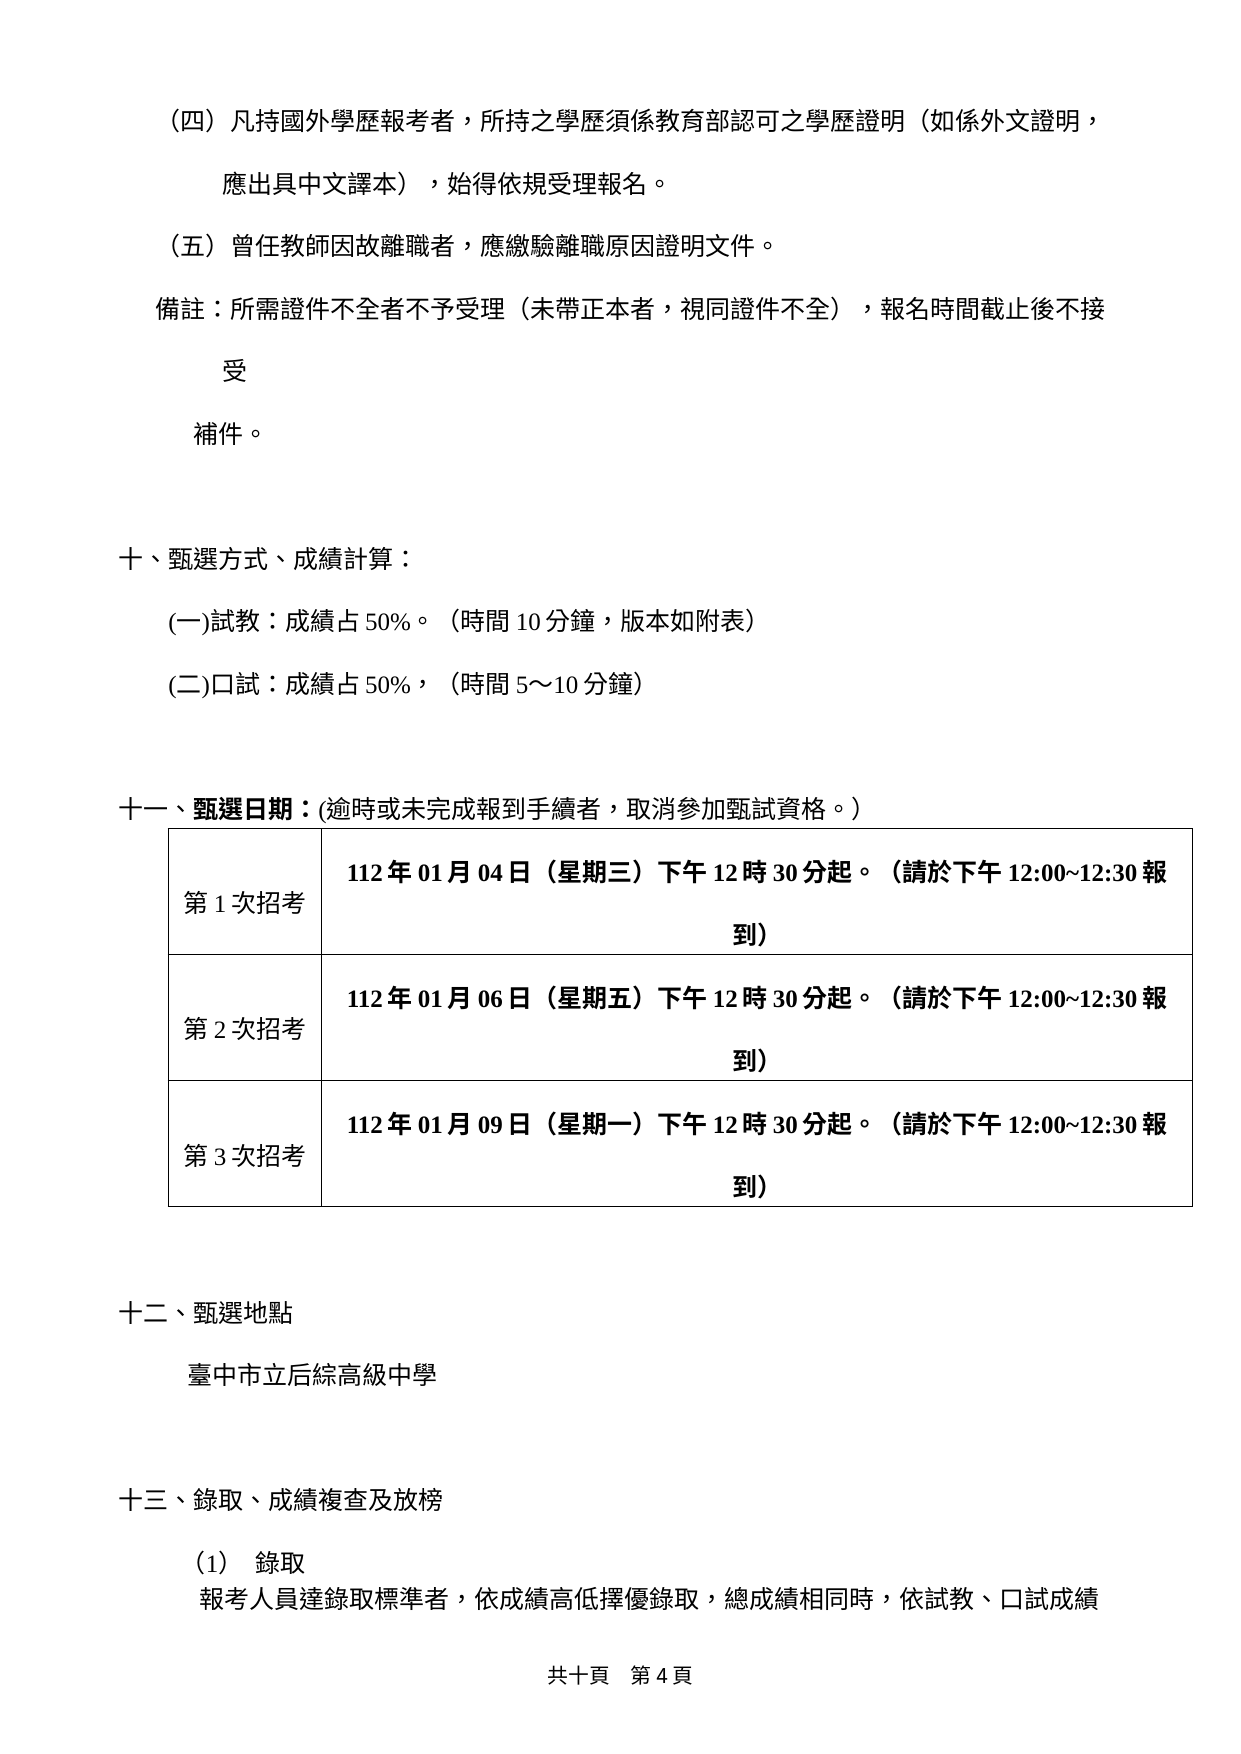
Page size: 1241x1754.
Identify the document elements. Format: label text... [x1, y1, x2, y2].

text (二)口試：成績占50%，（時間5～10分鐘） [168, 641, 1122, 703]
table_header 第1次招考 [169, 829, 321, 954]
text 臺中市立后綜高級中學 [181, 1332, 1122, 1395]
text （四）凡持國外學歷報考者，所持之學歷須係教育部認可之學歷證明（如係外文證明，應出具中文譯本），始得依規受理報名。 [156, 78, 1122, 203]
table_cell 第3次招考 [169, 1081, 321, 1206]
text 十三、錄取、成績複查及放榜 [118, 1457, 1122, 1520]
list 錄取 [181, 1520, 1122, 1582]
text 報考人員達錄取標準者，依成績高低擇優錄取，總成績相同時，依試教、口試成績 [156, 1582, 1122, 1616]
table_cell 第2次招考 [169, 955, 321, 1080]
text 十、甄選方式、成績計算： [118, 516, 1122, 578]
table_cell 112年01月06日（星期五）下午12時30分起。（請於下午12:00~12:30報到） [322, 955, 1192, 1080]
text （五）曾任教師因故離職者，應繳驗離職原因證明文件。 [156, 203, 1122, 266]
text 十一、甄選日期：(逾時或未完成報到手續者，取消參加甄試資格。） [118, 766, 1122, 828]
text 十二、甄選地點 [118, 1270, 1122, 1332]
text 補件。 [156, 391, 1122, 453]
text 備註：所需證件不全者不予受理（未帶正本者，視同證件不全），報名時間截止後不接受 [156, 266, 1122, 391]
table_cell 112年01月09日（星期一）下午12時30分起。（請於下午12:00~12:30報到） [322, 1081, 1192, 1206]
text (一)試教：成績占50%。（時間10分鐘，版本如附表） [168, 578, 1122, 641]
table_header 112年01月04日（星期三）下午12時30分起。（請於下午12:00~12:30報到） [322, 829, 1192, 954]
